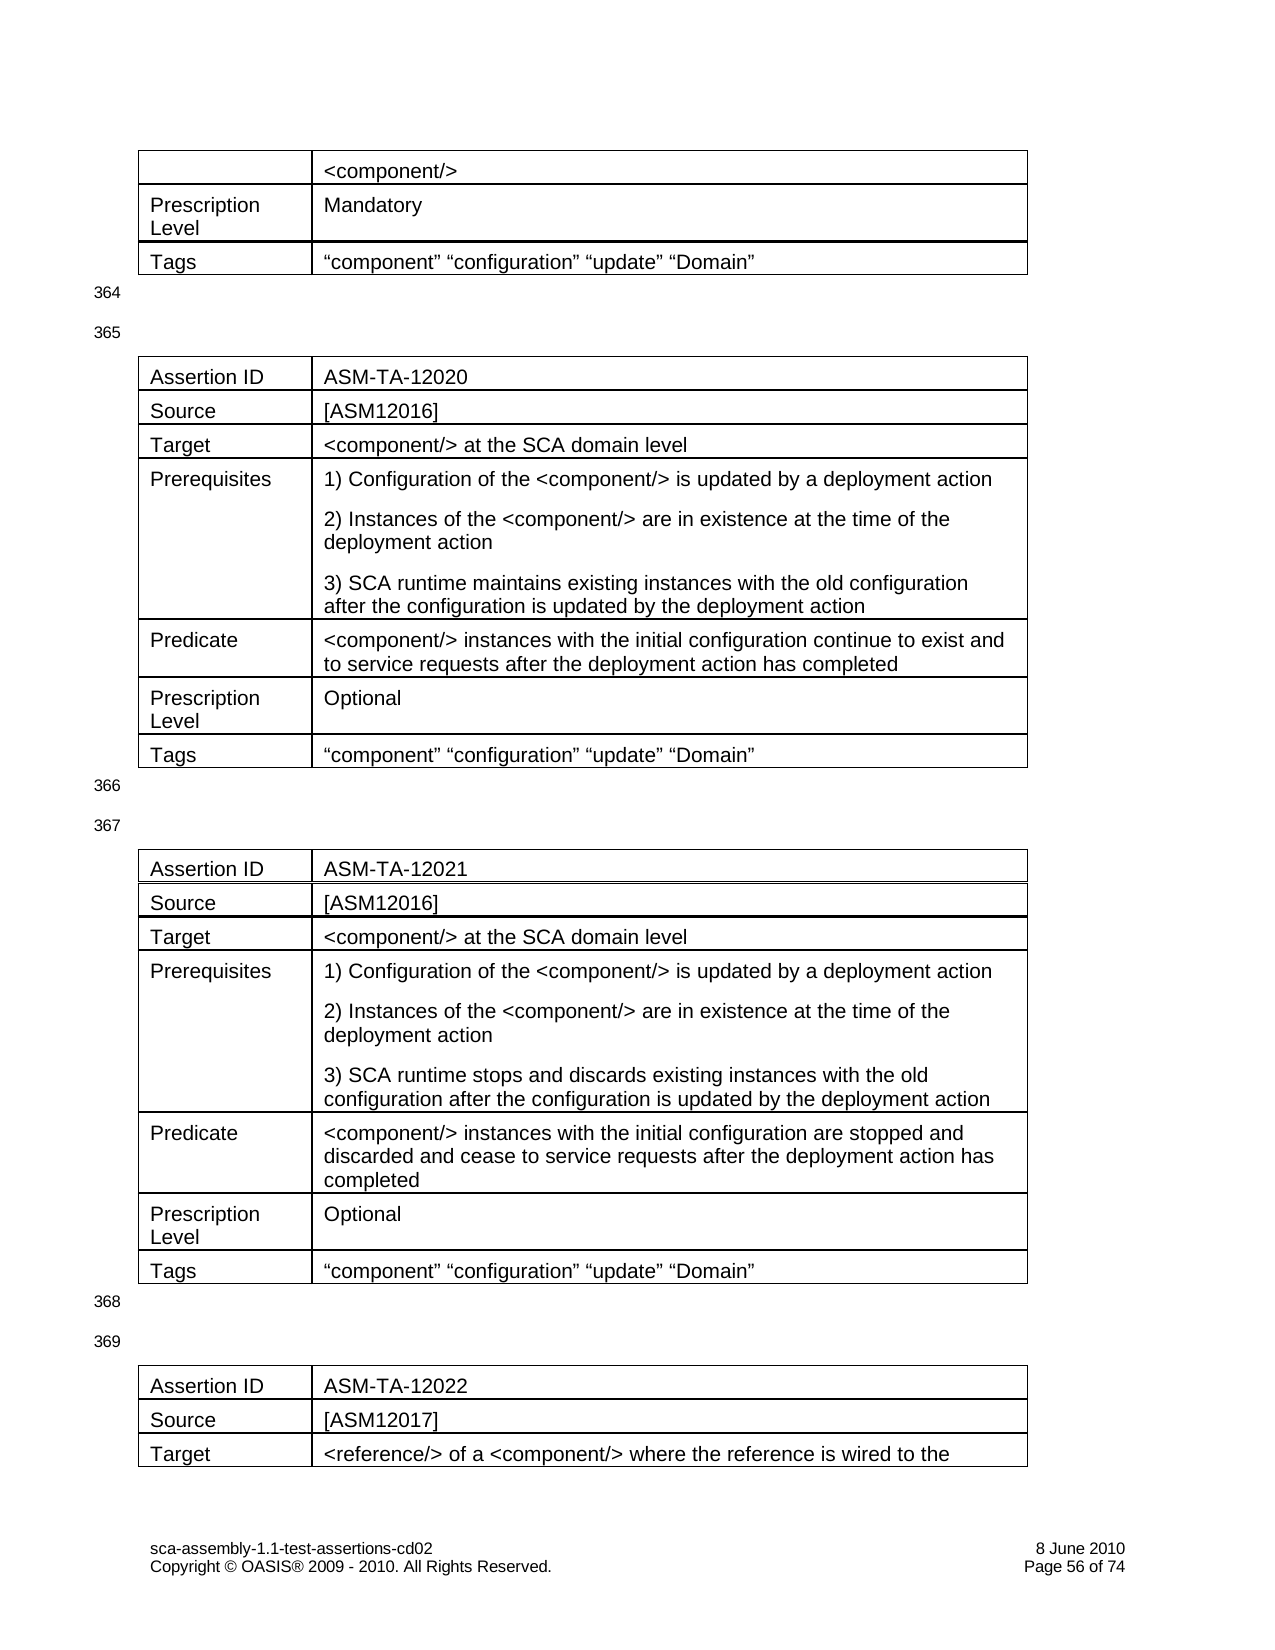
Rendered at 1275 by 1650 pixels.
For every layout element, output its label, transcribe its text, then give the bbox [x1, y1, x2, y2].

table_cell “component” “configuration” “update” “Domain” [313, 735, 1027, 767]
table_cell Target [139, 1434, 311, 1466]
table_cell [139, 151, 311, 183]
table_cell “component” “configuration” “update” “Domain” [313, 1251, 1027, 1283]
table_cell [ASM12016] [313, 391, 1027, 423]
table_cell <component/> [313, 151, 1027, 183]
table_cell Predicate [139, 1113, 311, 1192]
table_cell [ASM12017] [313, 1400, 1027, 1432]
table_header Assertion ID [139, 357, 311, 389]
table_cell [ASM12016] [313, 884, 1027, 915]
table_cell <component/> at the SCA domain level [313, 425, 1027, 457]
table_cell Prerequisites [139, 951, 311, 1111]
table_cell Prescription Level [139, 185, 311, 240]
table_cell 1) Configuration of the <component/> is updated by a deployment action 2) Instances of the <component/> are in existence at the time of the deployment action 3) SCA runtime stops and discards existing instances with the old configuration after the configuration is updated by the deployment action [313, 951, 1027, 1111]
table_header ASM-TA-12022 [313, 1366, 1027, 1398]
table_cell Tags [139, 735, 311, 767]
table_cell Prescription Level [139, 678, 311, 733]
table_header ASM-TA-12020 [313, 357, 1027, 389]
table_cell Predicate [139, 620, 311, 676]
table_cell <component/> at the SCA domain level [313, 918, 1027, 949]
table_header Assertion ID [139, 1366, 311, 1398]
table_cell Target [139, 425, 311, 457]
table_cell <reference/> of a <component/> where the reference is wired to the [313, 1434, 1027, 1466]
table_cell 1) Configuration of the <component/> is updated by a deployment action 2) Instances of the <component/> are in existence at the time of the deployment action 3) SCA runtime maintains existing instances with the old configuration after the configuration is updated by the deployment action [313, 459, 1027, 618]
table_cell <component/> instances with the initial configuration are stopped and discarded and cease to service requests after the deployment action has completed [313, 1113, 1027, 1192]
table_cell Prescription Level [139, 1194, 311, 1249]
table_header ASM-TA-12021 [313, 850, 1027, 881]
table_cell Source [139, 884, 311, 915]
table_cell Tags [139, 1251, 311, 1283]
table_cell Source [139, 1400, 311, 1432]
table_cell Optional [313, 678, 1027, 733]
table_cell Source [139, 391, 311, 423]
table_cell Prerequisites [139, 459, 311, 618]
table_cell <component/> instances with the initial configuration continue to exist and to service requests after the deployment action has completed [313, 620, 1027, 676]
table_cell “component” “configuration” “update” “Domain” [313, 243, 1027, 274]
table_cell Optional [313, 1194, 1027, 1249]
table_cell Mandatory [313, 185, 1027, 240]
table_cell Tags [139, 243, 311, 274]
table_cell Target [139, 918, 311, 949]
table_header Assertion ID [139, 850, 311, 881]
